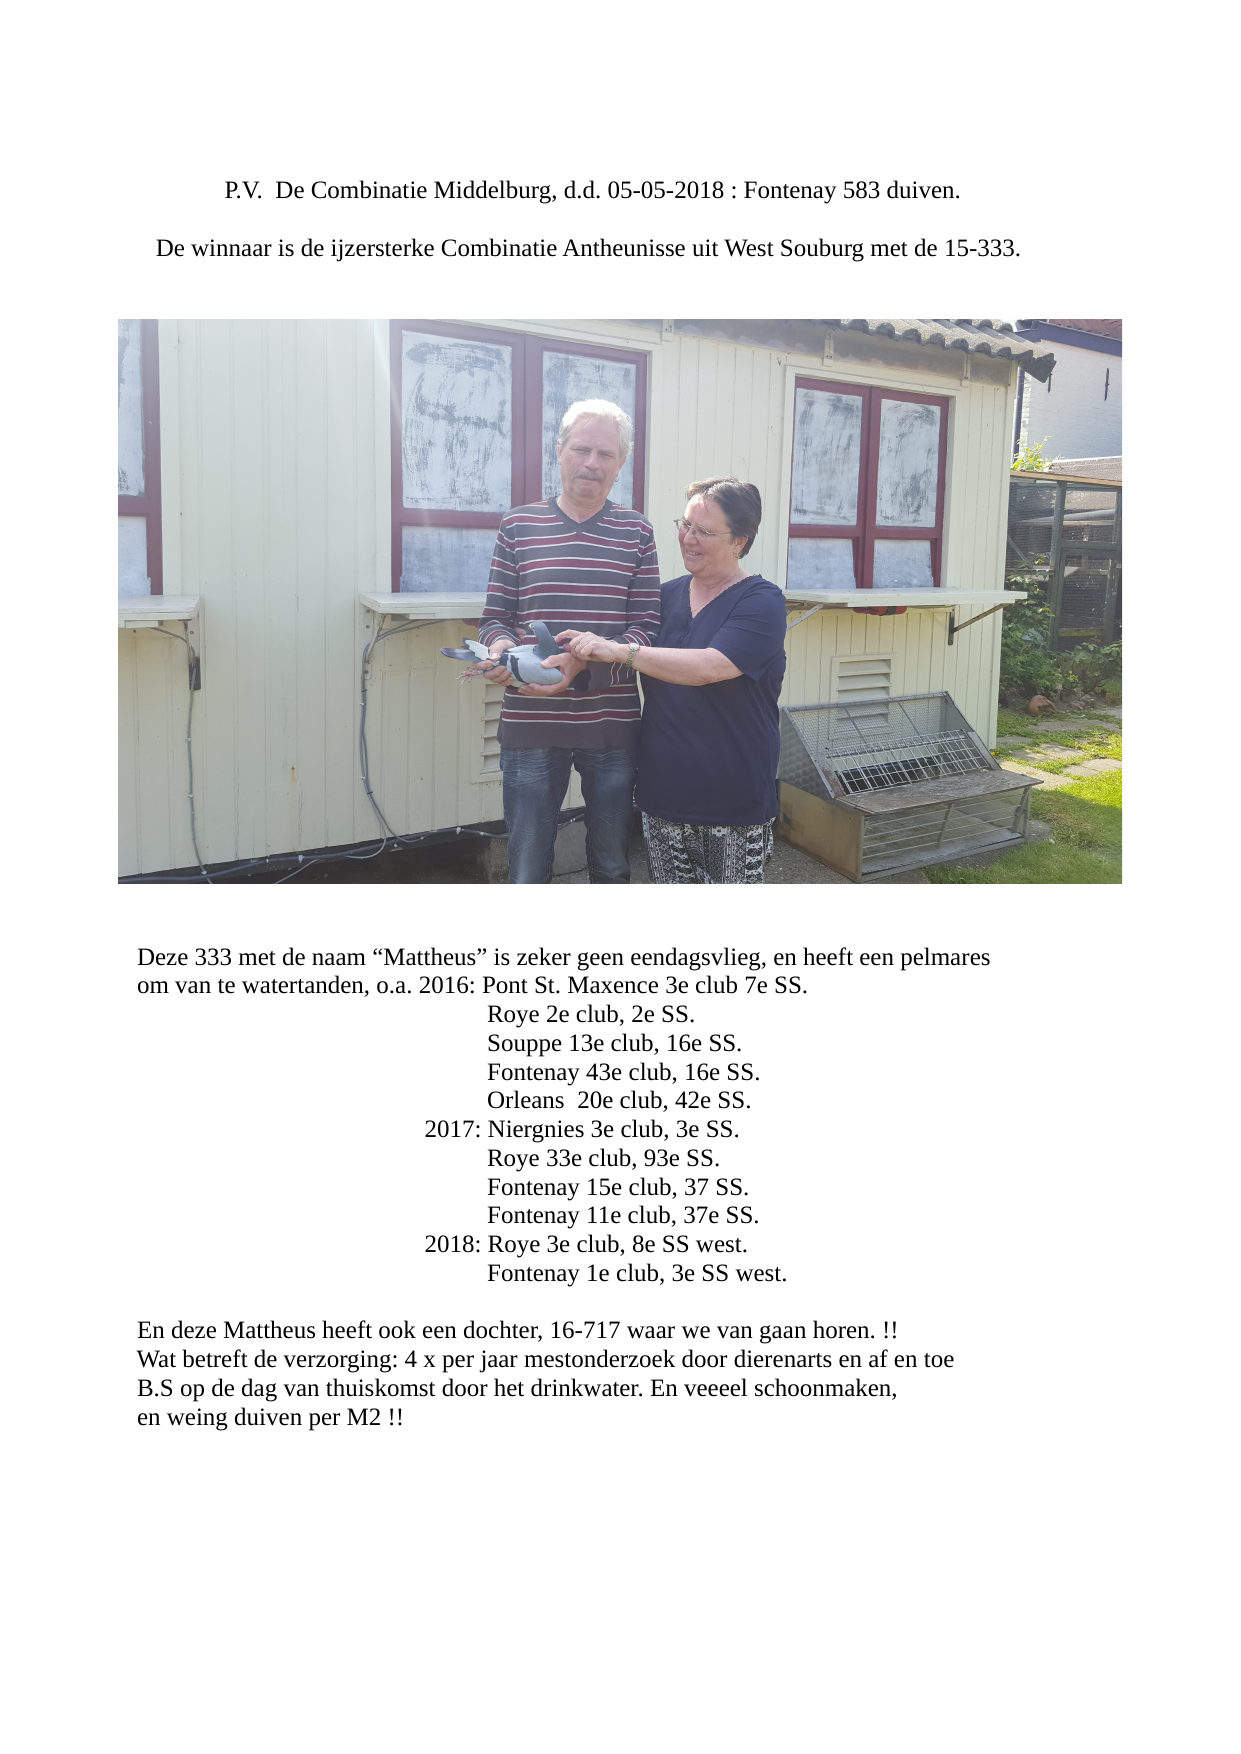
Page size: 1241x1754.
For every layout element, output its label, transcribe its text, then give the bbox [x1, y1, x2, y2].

text Fontenay 43e club, 16e SS. [118, 1057, 1122, 1085]
text Fontenay 1e club, 3e SS west. [118, 1258, 1122, 1287]
text Fontenay 11e club, 37e SS. [118, 1200, 1122, 1229]
text 2017: Niergnies 3e club, 3e SS. [118, 1114, 1122, 1143]
text P.V. De Combinatie Middelburg, d.d. 05-05-2018 : Fontenay 583 duiven. [118, 176, 1122, 204]
text Souppe 13e club, 16e SS. [118, 1028, 1122, 1057]
text Fontenay 15e club, 37 SS. [118, 1172, 1122, 1200]
text Orleans 20e club, 42e SS. [118, 1085, 1122, 1114]
text Roye 2e club, 2e SS. [118, 999, 1122, 1028]
picture [118, 319, 1123, 884]
text De winnaar is de ijzersterke Combinatie Antheunisse uit West Souburg met de 15-333. [118, 233, 1122, 262]
text B.S op de dag van thuiskomst door het drinkwater. En veeeel schoonmaken, [118, 1373, 1122, 1402]
text Wat betreft de verzorging: 4 x per jaar mestonderzoek door dierenarts en af en toe [118, 1344, 1122, 1373]
text om van te watertanden, o.a. 2016: Pont St. Maxence 3e club 7e SS. [118, 970, 1122, 999]
text Roye 33e club, 93e SS. [118, 1143, 1122, 1172]
text En deze Mattheus heeft ook een dochter, 16-717 waar we van gaan horen. !! [118, 1315, 1122, 1344]
text en weing duiven per M2 !! [118, 1402, 1122, 1430]
text Deze 333 met de naam “Mattheus” is zeker geen eendagsvlieg, en heeft een pelmares [118, 942, 1122, 970]
text 2018: Roye 3e club, 8e SS west. [118, 1229, 1122, 1258]
